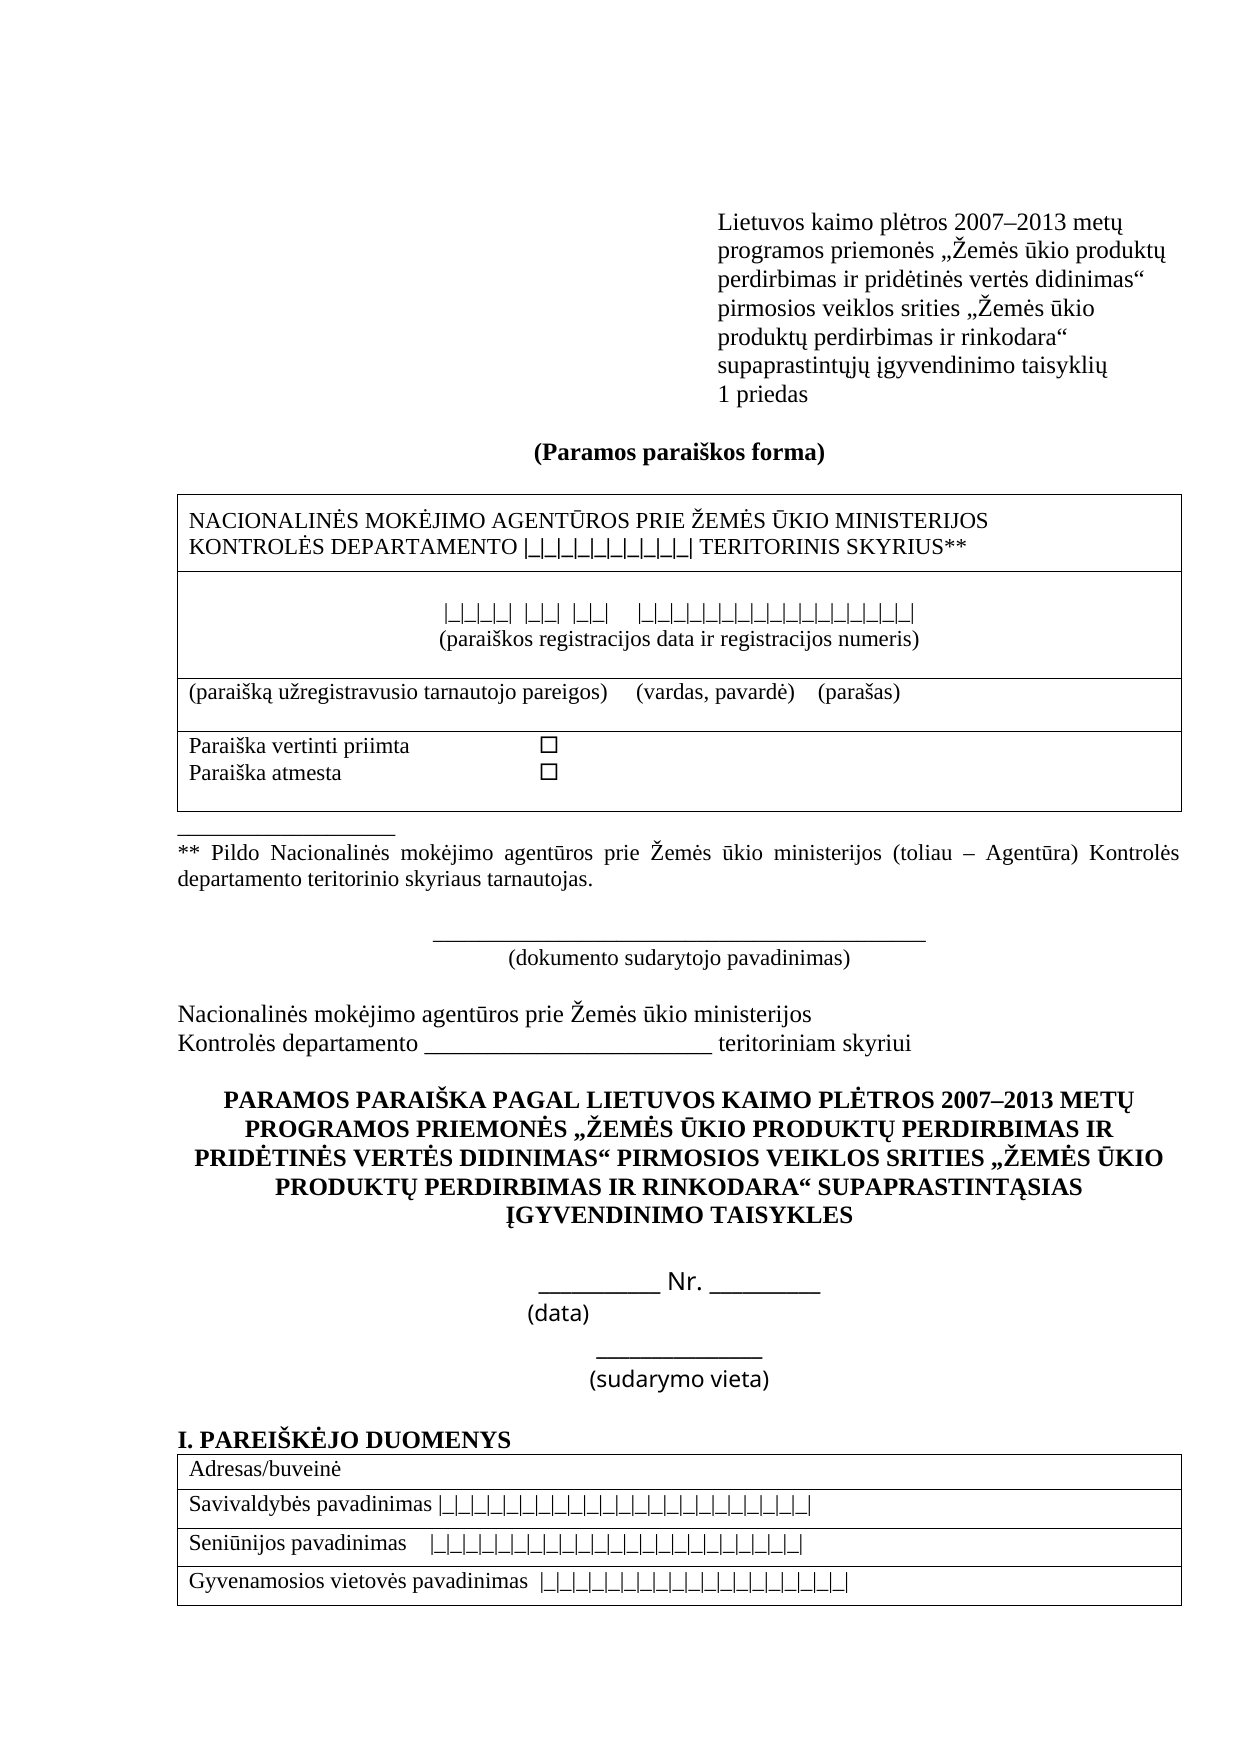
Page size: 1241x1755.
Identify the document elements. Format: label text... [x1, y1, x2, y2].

text PARAMOS PARAIŠKA PAGAL LIETUVOS KAIMO PLĖTROS 2007–2013 METŲ PROGRAMOS PRIEMONĖS „ŽEMĖS ŪKIO PRODUKTŲ PERDIRBIMAS IR PRIDĖTINĖS VERTĖS DIDINIMAS“ PIRMOSIOS VEIKLOS SRITIES „ŽEMĖS ŪKIO PRODUKTŲ PERDIRBIMAS IR RINKODARA“ SUPAPRASTINTĄSIAS ĮGYVENDINIMO TAISYKLES [177, 1085, 1181, 1229]
text (dokumento sudarytojo pavadinimas) [177, 944, 1181, 970]
table_cell (paraišką užregistravusio tarnautojo pareigos) (vardas, pavardė) (parašas) [178, 679, 1181, 731]
table_cell Gyvenamosios vietovės pavadinimas |_|_|_|_|_|_|_|_|_|_|_|_|_|_|_|_|_|_|_| [178, 1567, 1181, 1604]
table_cell |_|_|_|_| |_|_| |_|_| |_|_|_|_|_|_|_|_|_|_|_|_|_|_|_|_|_| (paraiškos registracijos data ir registracijos numeris) [178, 572, 1181, 677]
text ___________________________________________ [177, 918, 1181, 944]
text ___________ Nr. __________ [177, 1263, 1181, 1297]
text I. PAREIŠKĖJO DUOMENYS [177, 1425, 1181, 1454]
text (sudarymo vieta) [177, 1363, 1181, 1394]
text Nacionalinės mokėjimo agentūros prie Žemės ūkio ministerijos [177, 999, 1181, 1028]
text ** Pildo Nacionalinės mokėjimo agentūros prie Žemės ūkio ministerijos (toliau – Agentūra) Kontrolės departamento teritorinio skyriaus tarnautojas. [177, 839, 1181, 891]
text ___________________ [177, 812, 1181, 839]
table_header Adresas/buveinė [178, 1455, 1181, 1489]
table_cell Savivaldybės pavadinimas |_|_|_|_|_|_|_|_|_|_|_|_|_|_|_|_|_|_|_|_|_|_|_| [178, 1490, 1181, 1528]
table_cell Paraiška vertinti priimta [] Paraiška atmesta [] [178, 732, 1181, 811]
text Lietuvos kaimo plėtros 2007–2013 metų programos priemonės „Žemės ūkio produktų perdirbimas ir pridėtinės vertės didinimas“ pirmosios veiklos srities „Žemės ūkio produktų perdirbimas ir rinkodara“ supaprastintųjų įgyvendinimo taisyklių [717, 207, 1181, 379]
table_cell Seniūnijos pavadinimas |_|_|_|_|_|_|_|_|_|_|_|_|_|_|_|_|_|_|_|_|_|_|_| [178, 1529, 1181, 1566]
table_header Nacionalinės mokėjimo agentŪros prie žemės ūkio ministerijos Kontrolės departamento |_|_|_|_|_|_|_|_|_|_| teritorinis skyrius** [178, 495, 1181, 571]
text (data) [527, 1297, 1181, 1328]
text (Paramos paraiškos forma) [177, 437, 1181, 465]
text 1 priedas [717, 379, 1181, 408]
text Kontrolės departamento _______________________ teritoriniam skyriui [177, 1028, 1181, 1057]
text _______________ [177, 1328, 1181, 1363]
